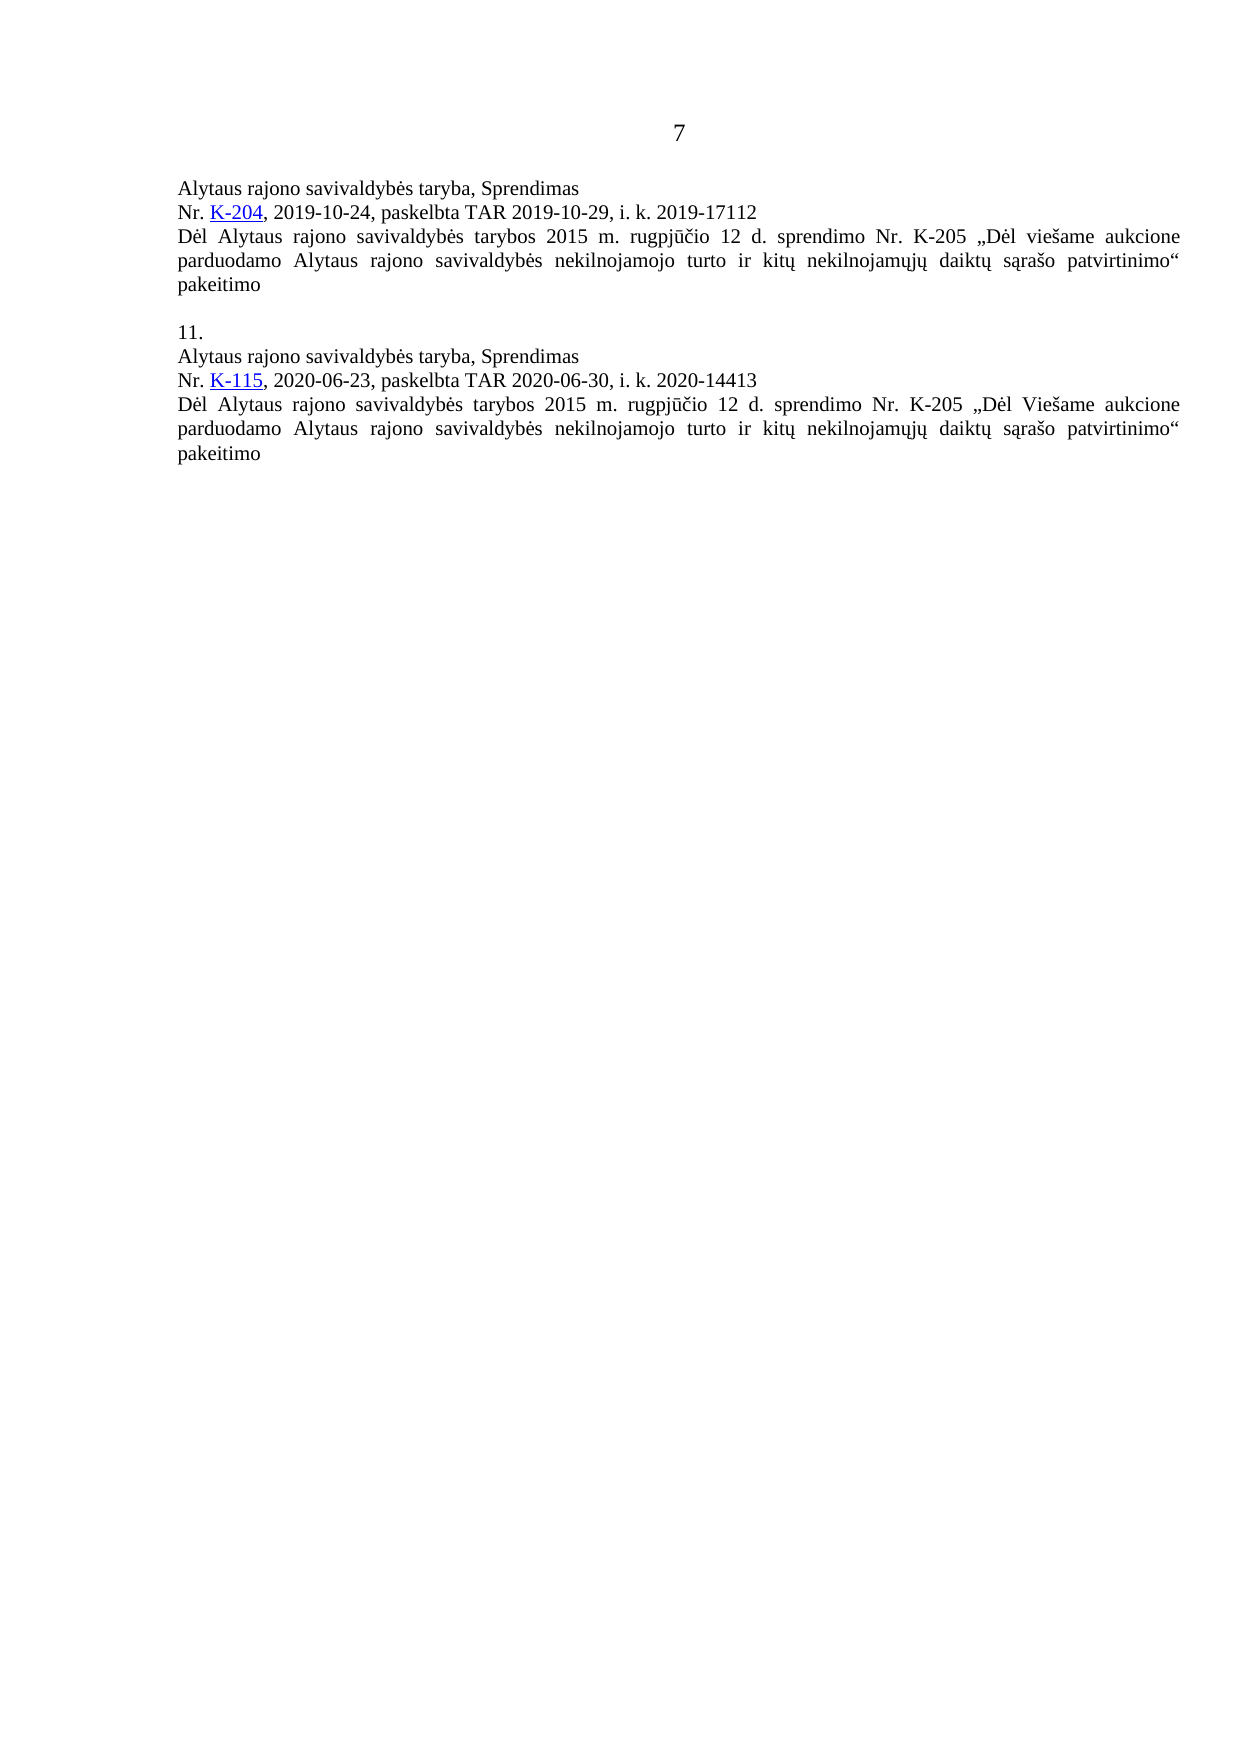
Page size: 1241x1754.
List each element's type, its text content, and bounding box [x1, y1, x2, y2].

text 11. [177, 320, 1181, 344]
text Nr. K-115, 2020-06-23, paskelbta TAR 2020-06-30, i. k. 2020-14413 [177, 368, 1181, 392]
text Nr. K-204, 2019-10-24, paskelbta TAR 2019-10-29, i. k. 2019-17112 [177, 200, 1181, 224]
text Alytaus rajono savivaldybės taryba, Sprendimas [177, 344, 1181, 368]
text Alytaus rajono savivaldybės taryba, Sprendimas [177, 176, 1181, 200]
text Dėl Alytaus rajono savivaldybės tarybos 2015 m. rugpjūčio 12 d. sprendimo Nr. K-205 „Dėl viešame aukcione parduodamo Alytaus rajono savivaldybės nekilnojamojo turto ir kitų nekilnojamųjų daiktų sąrašo patvirtinimo“ pakeitimo [177, 224, 1181, 296]
text Dėl Alytaus rajono savivaldybės tarybos 2015 m. rugpjūčio 12 d. sprendimo Nr. K-205 „Dėl Viešame aukcione parduodamo Alytaus rajono savivaldybės nekilnojamojo turto ir kitų nekilnojamųjų daiktų sąrašo patvirtinimo“ pakeitimo [177, 392, 1181, 464]
